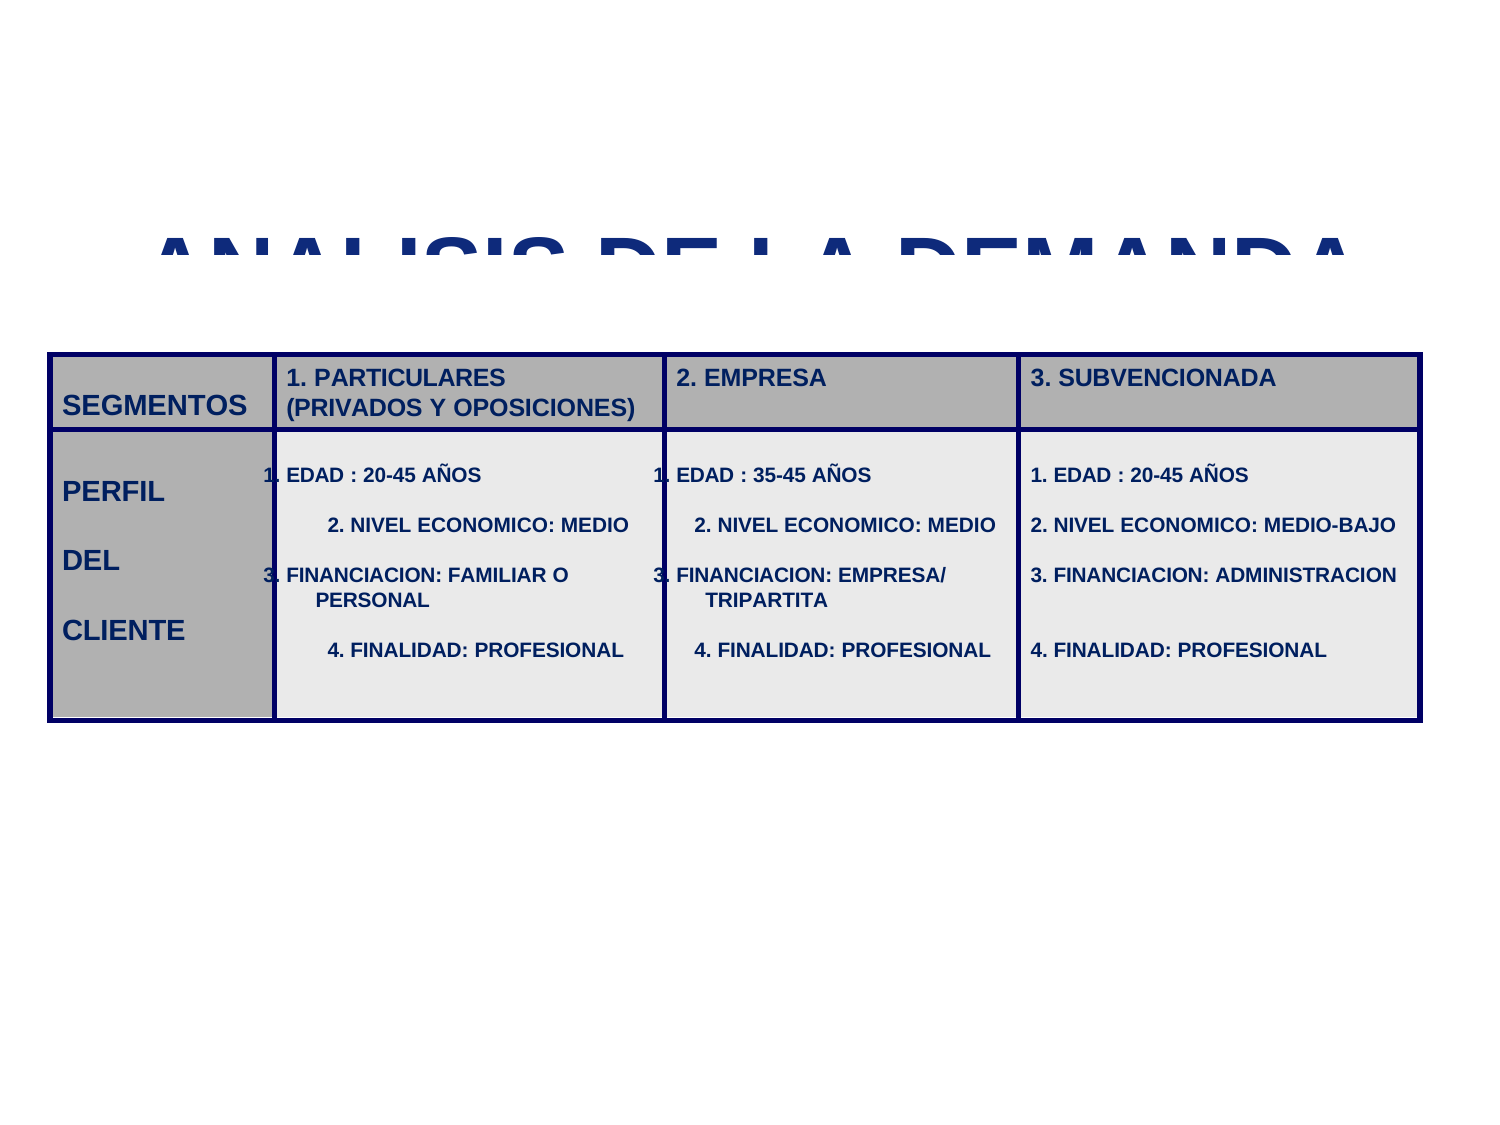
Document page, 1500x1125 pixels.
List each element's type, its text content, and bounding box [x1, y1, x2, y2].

table_header 2. EMPRESA [667, 357, 1016, 427]
table_cell EDAD : 20-45 AÑOS NIVEL ECONOMICO: MEDIO FINANCIACION: FAMILIAR O PERSONAL FINALIDAD: PROFESIONAL [277, 432, 662, 717]
table_cell PERFIL DEL CLIENTE [53, 432, 272, 717]
table_header 3. SUBVENCIONADA [1021, 357, 1417, 427]
table_header SEGMENTOS [53, 357, 272, 427]
table_cell EDAD : 35-45 AÑOS NIVEL ECONOMICO: MEDIO FINANCIACION: EMPRESA/ TRIPARTITA FINALIDAD: PROFESIONAL [667, 432, 1016, 717]
table_cell EDAD : 20-45 AÑOS NIVEL ECONOMICO: MEDIO-BAJO FINANCIACION: ADMINISTRACION FINALIDAD: PROFESIONAL [1021, 432, 1417, 717]
table_header 1. PARTICULARES (PRIVADOS Y OPOSICIONES) [277, 357, 662, 427]
